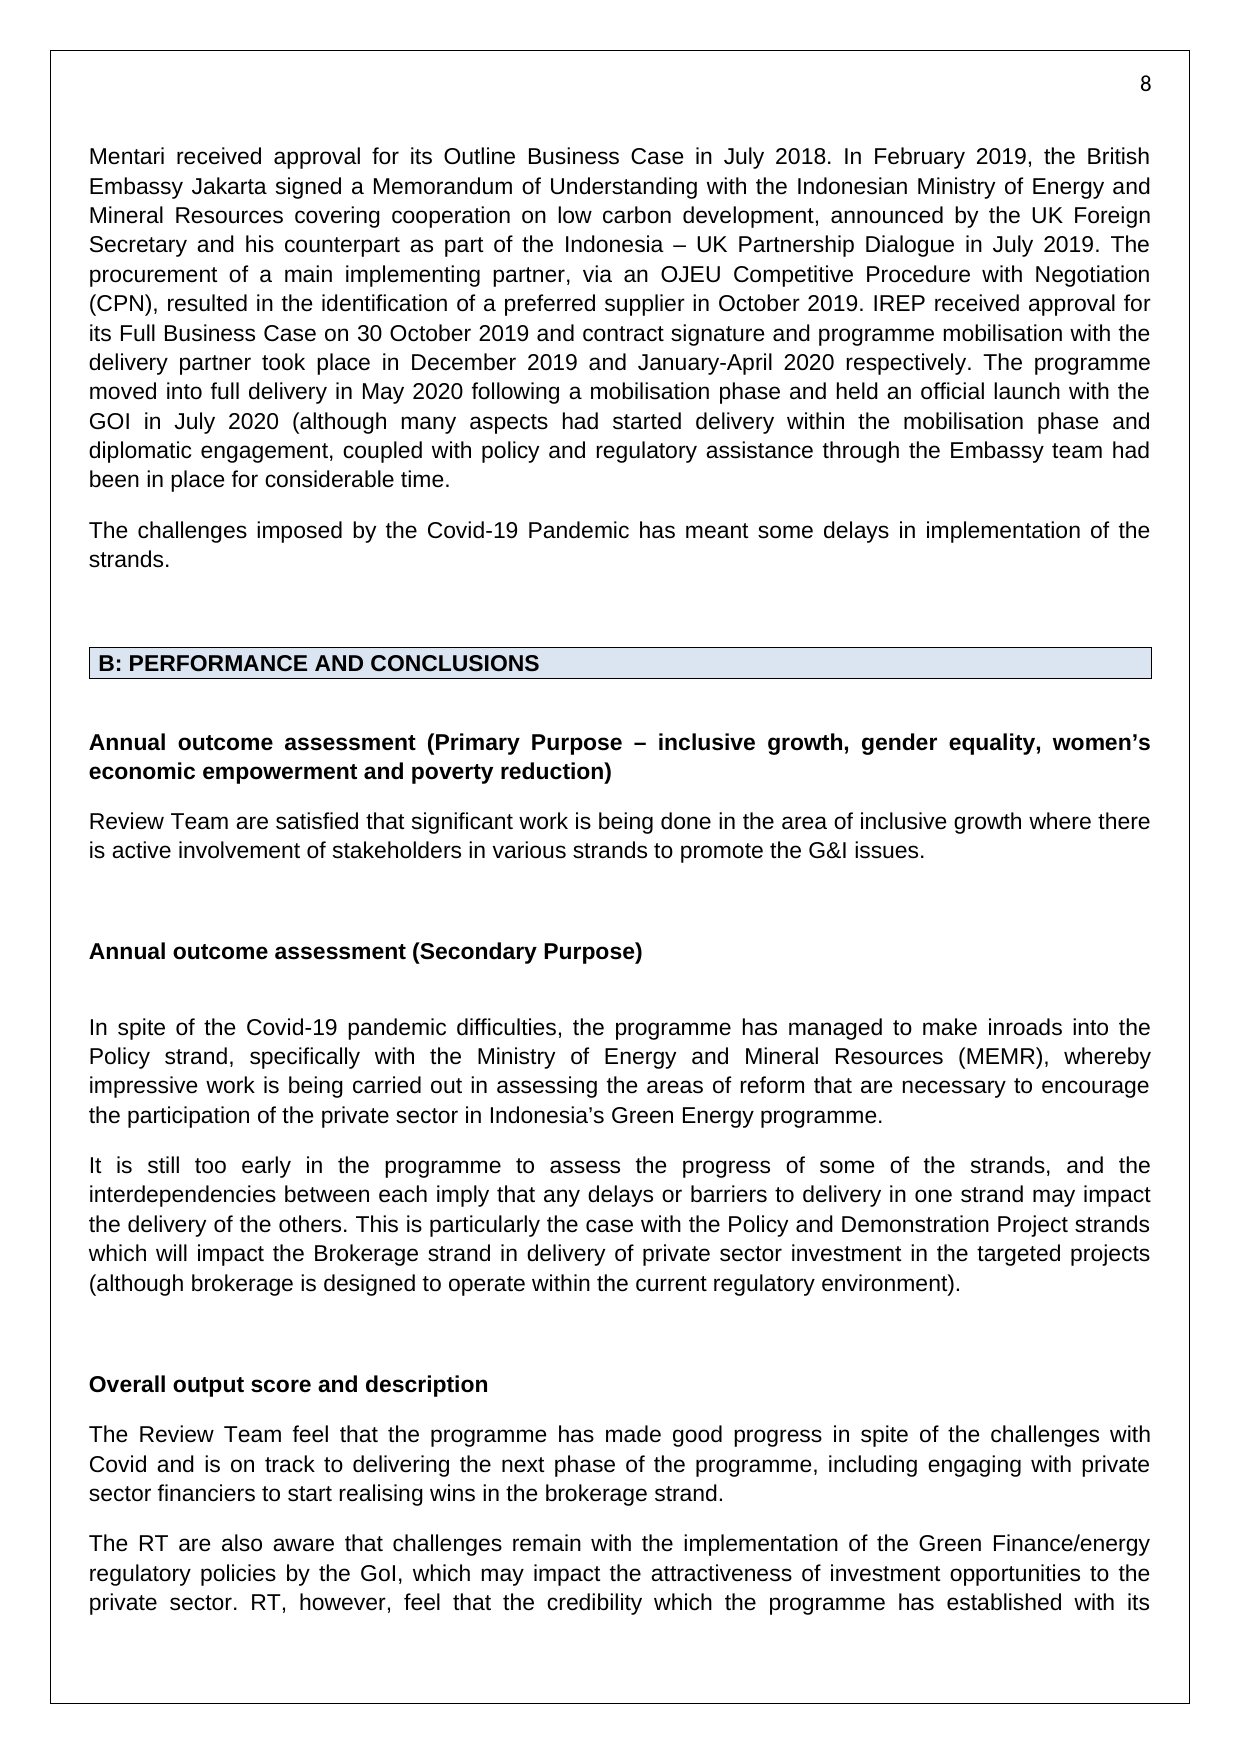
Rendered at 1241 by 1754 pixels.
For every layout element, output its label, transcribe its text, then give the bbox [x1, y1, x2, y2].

text In spite of the Covid-19 pandemic difficulties, the programme has managed to make inroads into the Policy strand, specifically with the Ministry of Energy and Mineral Resources (MEMR), whereby impressive work is being carried out in assessing the areas of reform that are necessary to encourage the participation of the private sector in Indonesia’s Green Energy programme. [89, 1014, 1152, 1128]
text Mentari received approval for its Outline Business Case in July 2018. In February 2019, the British Embassy Jakarta signed a Memorandum of Understanding with the Indonesian Ministry of Energy and Mineral Resources covering cooperation on low carbon development, announced by the UK Foreign Secretary and his counterpart as part of the Indonesia – UK Partnership Dialogue in July 2019. The procurement of a main implementing partner, via an OJEU Competitive Procedure with Negotiation (CPN), resulted in the identification of a preferred supplier in October 2019. IREP received approval for its Full Business Case on 30 October 2019 and contract signature and programme mobilisation with the delivery partner took place in December 2019 and January-April 2020 respectively. The programme moved into full delivery in May 2020 following a mobilisation phase and held an official launch with the GOI in July 2020 (although many aspects had started delivery within the mobilisation phase and diplomatic engagement, coupled with policy and regulatory assistance through the Embassy team had been in place for considerable time. [89, 144, 1152, 493]
text Annual outcome assessment (Primary Purpose – inclusive growth, gender equality, women’s economic empowerment and poverty reduction) [89, 729, 1152, 784]
text Annual outcome assessment (Secondary Purpose) [89, 938, 1152, 964]
text The challenges imposed by the Covid-19 Pandemic has meant some delays in implementation of the strands. [89, 517, 1152, 572]
subtitle B: PERFORMANCE AND CONCLUSIONS [90, 648, 1151, 678]
text The Review Team feel that the programme has made good progress in spite of the challenges with Covid and is on track to delivering the next phase of the programme, including engaging with private sector financiers to start realising wins in the brokerage strand. [89, 1422, 1152, 1506]
text It is still too early in the programme to assess the progress of some of the strands, and the interdependencies between each imply that any delays or barriers to delivery in one strand may impact the delivery of the others. This is particularly the case with the Policy and Demonstration Project strands which will impact the Brokerage strand in delivery of private sector investment in the targeted projects (although brokerage is designed to operate within the current regulatory environment). [89, 1153, 1152, 1296]
text Review Team are satisfied that significant work is being done in the area of inclusive growth where there is active involvement of stakeholders in various strands to promote the G&I issues. [89, 809, 1152, 864]
text Overall output score and description [89, 1372, 1152, 1397]
text The RT are also aware that challenges remain with the implementation of the Green Finance/energy regulatory policies by the GoI, which may impact the attractiveness of investment opportunities to the private sector. RT, however, feel that the credibility which the programme has established with its [89, 1531, 1152, 1615]
